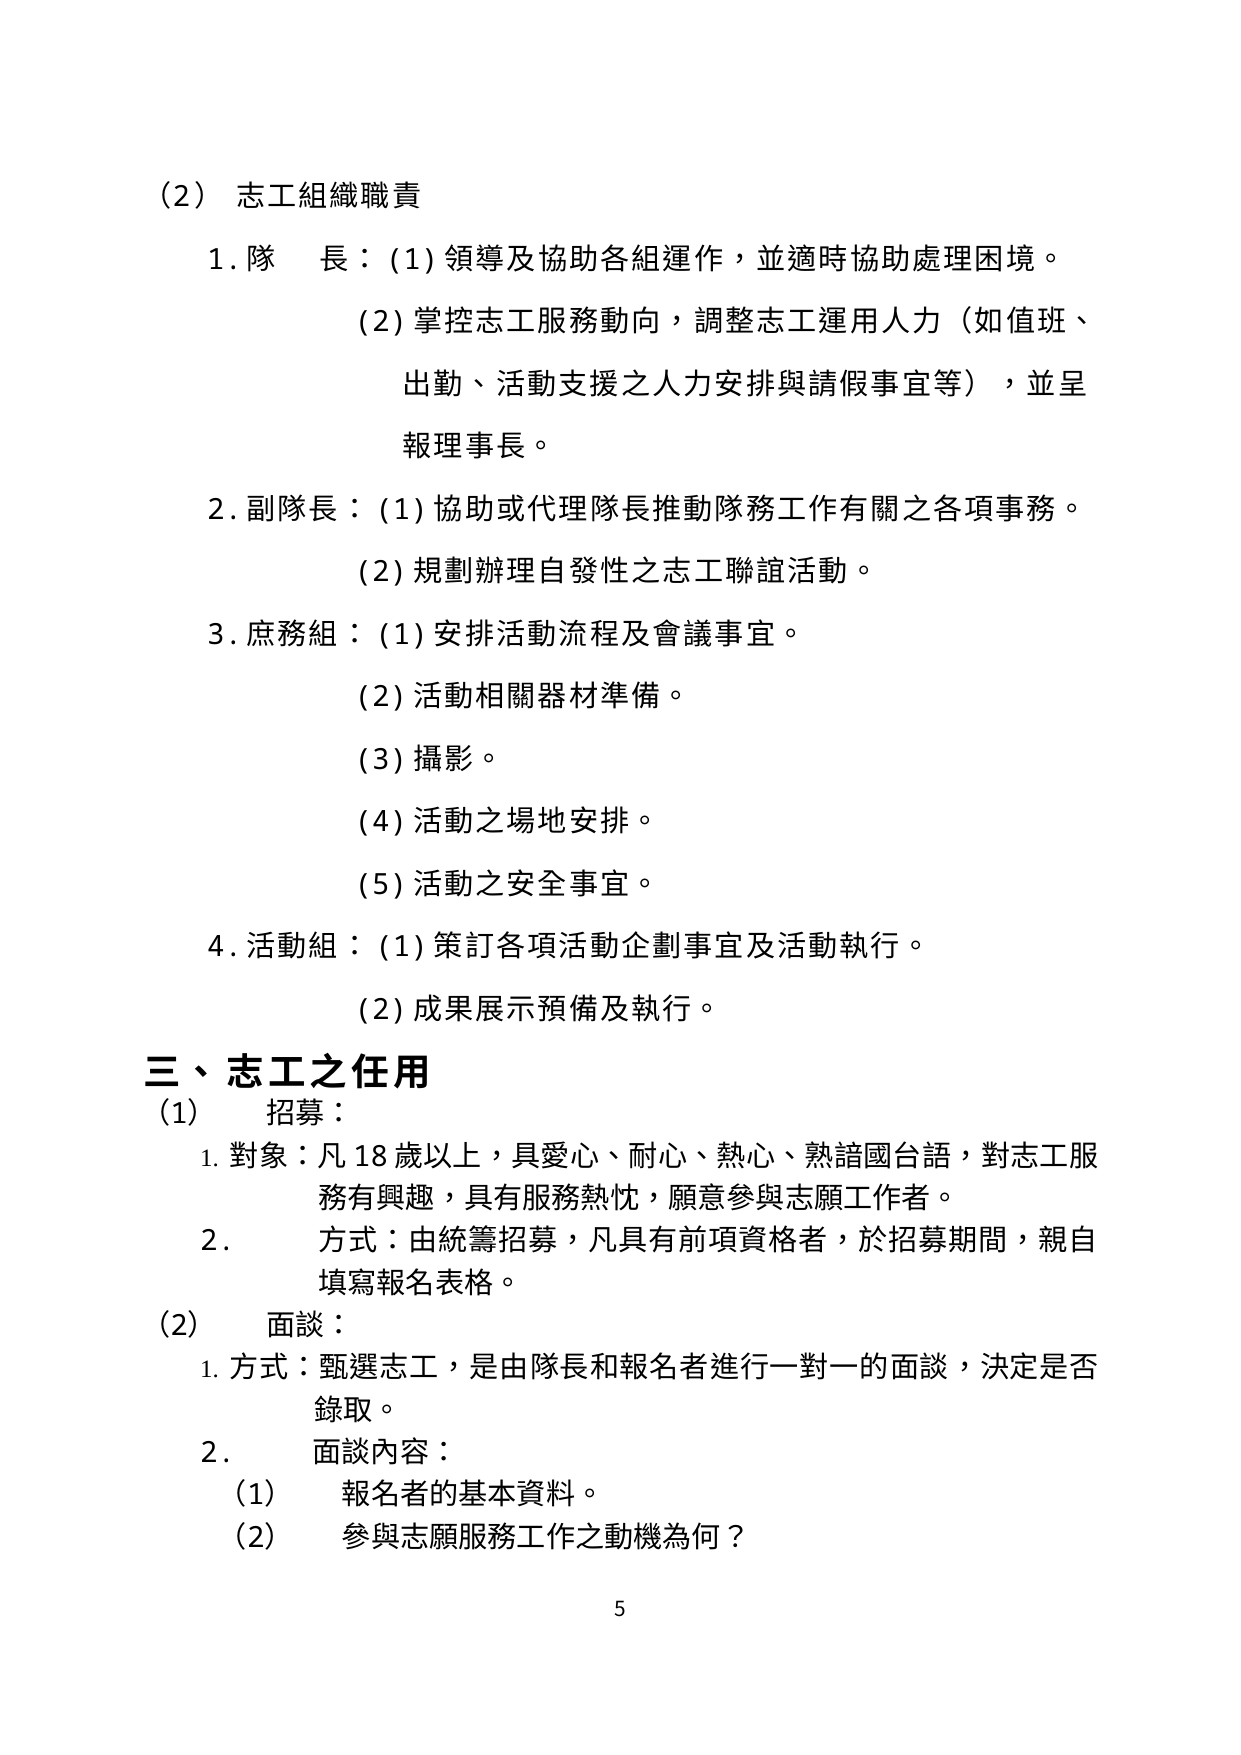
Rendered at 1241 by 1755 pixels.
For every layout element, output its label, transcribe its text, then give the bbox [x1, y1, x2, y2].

text (2)活動相關器材準備。 [348, 652, 1099, 715]
text (2)成果展示預備及執行。 [345, 965, 1099, 1027]
list 方式：甄選志工，是由隊長和報名者進行一對一的面談，決定是否錄取。 [200, 1344, 1099, 1428]
text 3.庶務組：(1)安排活動流程及會議事宜。 [200, 590, 1099, 652]
text 4.活動組：(1)策訂各項活動企劃事宜及活動執行。 [200, 902, 1099, 965]
list 面談： [141, 1302, 1099, 1344]
list 對象：凡18歲以上，具愛心、耐心、熱心、熟諳國台語，對志工服務有興趣，具有服務熱忱，願意參與志願工作者。 [200, 1132, 1099, 1217]
list 參與志願服務工作之動機為何？ [218, 1513, 1099, 1556]
text (4)活動之場地安排。 [347, 777, 1099, 840]
list 面談內容： [200, 1428, 1099, 1471]
text 1.隊 長：(1)領導及協助各組運作，並適時協助處理困境。 [200, 215, 1099, 277]
text (3)攝影。 [347, 715, 1099, 777]
list 方式：由統籌招募，凡具有前項資格者，於招募期間，親自填寫報名表格。 [200, 1217, 1099, 1302]
text (2)規劃辦理自發性之志工聯誼活動。 [348, 527, 1099, 590]
text 2.副隊長：(1)協助或代理隊長推動隊務工作有關之各項事務。 [200, 465, 1099, 527]
text (2)掌控志工服務動向，調整志工運用人力（如值班、出勤、活動支援之人力安排與請假事宜等），並呈報理事長。 [347, 277, 1099, 465]
text (5)活動之安全事宜。 [348, 840, 1099, 902]
list 報名者的基本資料。 [218, 1471, 1099, 1513]
list 招募： [141, 1090, 1099, 1132]
list 志工組織職責 [141, 152, 1099, 215]
text 三、志工之任用 [141, 1027, 1099, 1090]
